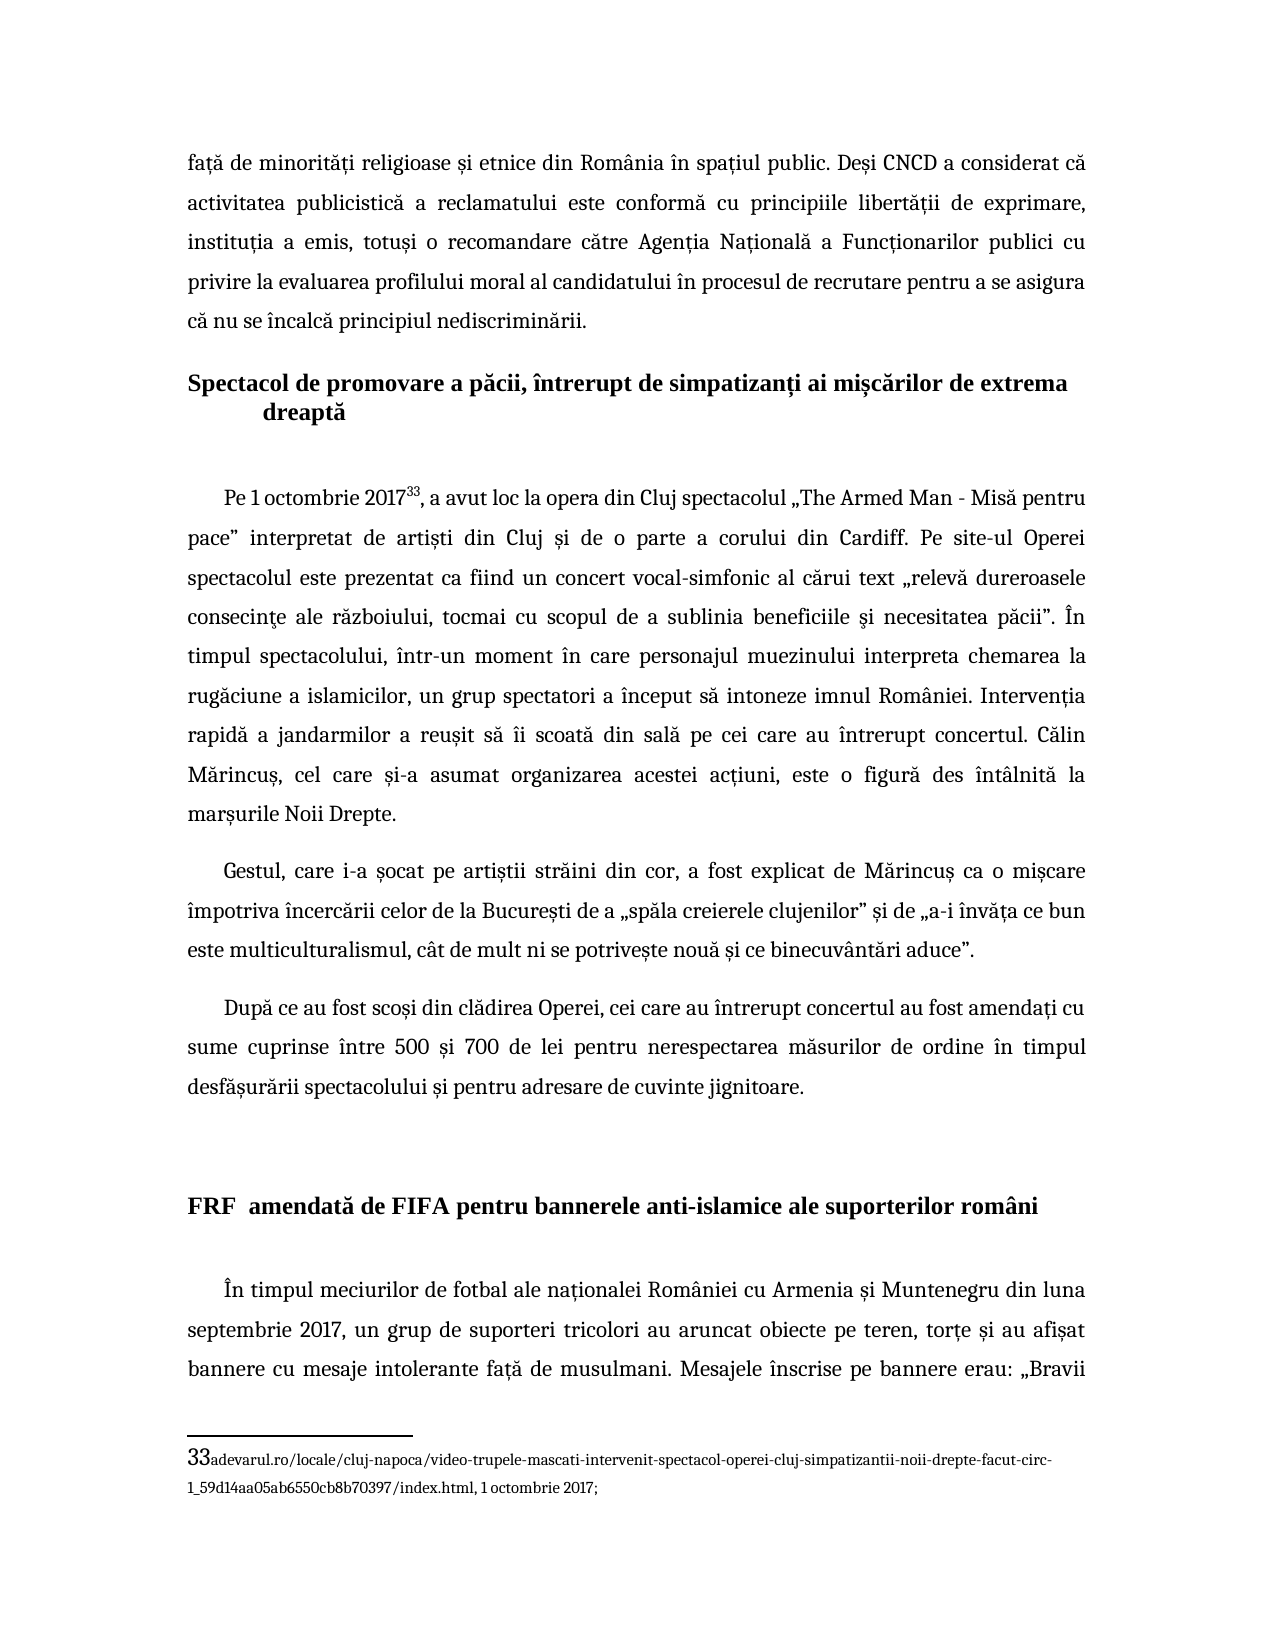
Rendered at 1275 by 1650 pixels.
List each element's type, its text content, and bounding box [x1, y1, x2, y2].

text Pe 1 octombrie 2017, a avut loc la opera din Cluj spectacolul „The Armed Man - Misă pentru pace” interpretat de artiști din Cluj și de o parte a corului din Cardiff. Pe site-ul Operei spectacolul este prezentat ca fiind un concert vocal-simfonic al cărui text „relevă dureroasele consecinţe ale războiului, tocmai cu scopul de a sublinia beneficiile şi necesitatea păcii”. În timpul spectacolului, într-un moment în care personajul muezinului interpreta chemarea la rugăciune a islamicilor, un grup spectatori a început să intoneze imnul României. Intervenția rapidă a jandarmilor a reușit să îi scoată din sală pe cei care au întrerupt concertul. Călin Mărincuș, cel care și-a asumat organizarea acestei acțiuni, este o figură des întâlnită la marșurile Noii Drepte. [187, 483, 1087, 827]
text Gestul, care i-a șocat pe artiștii străini din cor, a fost explicat de Mărincuș ca o mișcare împotriva încercării celor de la București de a „spăla creierele clujenilor” și de „a-i învăța ce bun este multiculturalismul, cât de mult ni se potrivește nouă și ce binecuvântări aduce”. [187, 858, 1087, 964]
text față de minorități religioase și etnice din România în spațiul public. Deși CNCD a considerat că activitatea publicistică a reclamatului este conformă cu principiile libertății de exprimare, instituția a emis, totuși o recomandare către Agenția Națională a Funcționarilor publici cu privire la evaluarea profilului moral al candidatului în procesul de recrutare pentru a se asigura că nu se încalcă principiul nediscriminării. [187, 150, 1087, 334]
text În timpul meciurilor de fotbal ale naționalei României cu Armenia și Muntenegru din luna septembrie 2017, un grup de suporteri tricolori au aruncat obiecte pe teren, torțe și au afișat bannere cu mesaje intolerante față de musulmani. Mesajele înscrise pe bannere erau: „Bravii [187, 1277, 1087, 1382]
text adevarul.ro/locale/cluj-napoca/video-trupele-mascati-intervenit-spectacol-operei-cluj-simpatizantii-noii-drepte-facut-circ-1_59d14aa05ab6550cb8b70397/index.html, 1 octombrie 2017; [187, 1442, 1087, 1500]
text După ce au fost scoși din clădirea Operei, cei care au întrerupt concertul au fost amendați cu sume cuprinse între 500 și 700 de lei pentru nerespectarea măsurilor de ordine în timpul desfășurării spectacolului și pentru adresare de cuvinte jignitoare. [187, 994, 1087, 1100]
subtitle FRF amendată de FIFA pentru bannerele anti-islamice ale suporterilor români [187, 1191, 1087, 1220]
subtitle Spectacol de promovare a păcii, întrerupt de simpatizanți ai mișcărilor de extrema dreaptă [187, 368, 1087, 426]
